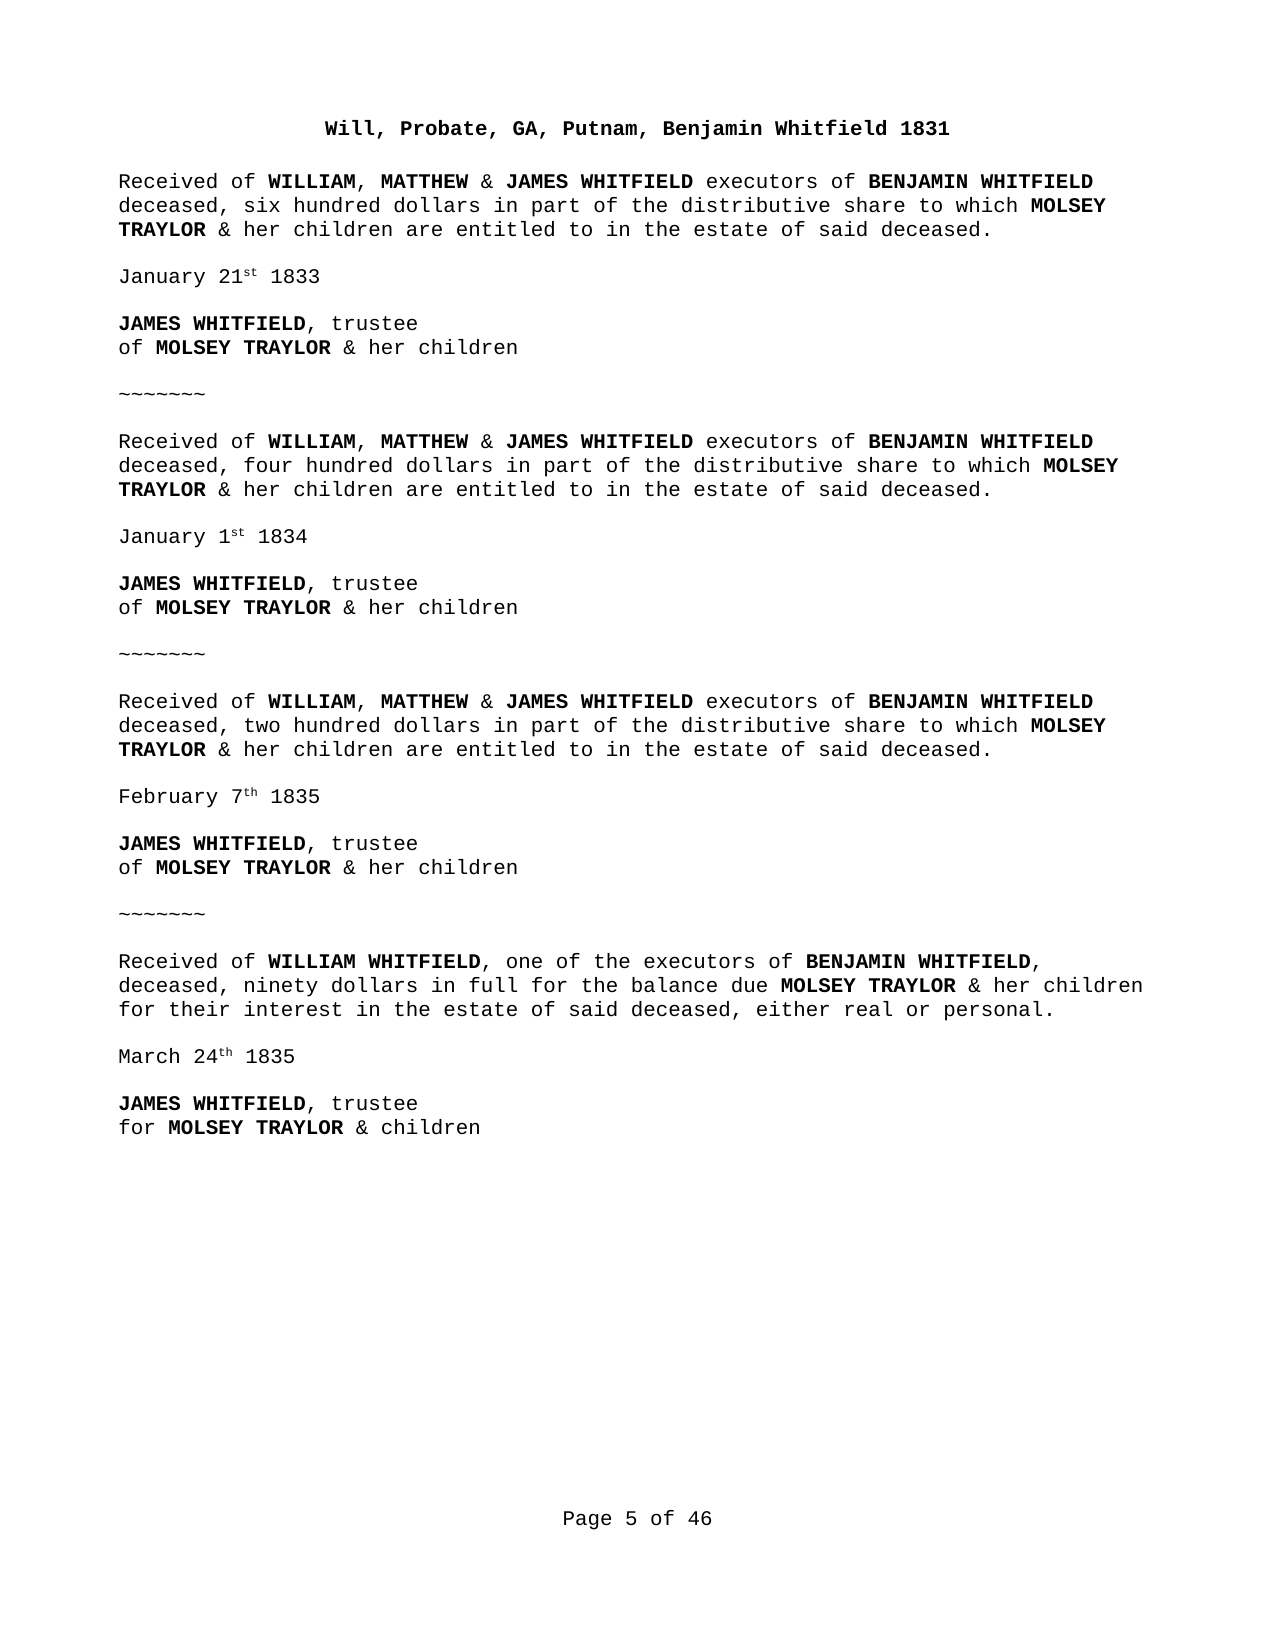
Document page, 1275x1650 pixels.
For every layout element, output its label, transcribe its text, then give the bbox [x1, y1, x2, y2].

text of Molsey Traylor & her children [118, 337, 1157, 360]
text ~~~~~~~ [118, 644, 1157, 668]
text January 1st 1834 [118, 526, 1157, 549]
text James Whitfield, trustee [118, 573, 1157, 597]
text of Molsey Traylor & her children [118, 857, 1157, 881]
text James Whitfield, trustee [118, 313, 1157, 337]
text Received of William Whitfield, one of the executors of Benjamin Whitfield, deceased, ninety dollars in full for the balance due Molsey Traylor & her children for their interest in the estate of said deceased, either real or personal. [118, 952, 1157, 1022]
text James Whitfield, trustee [118, 833, 1157, 857]
text Received of William, matthew & James whitfield executors of Benjamin Whitfield deceased, two hundred dollars in part of the distributive share to which Molsey Traylor & her children are entitled to in the estate of said deceased. [118, 691, 1157, 762]
text February 7th 1835 [118, 786, 1157, 810]
text ~~~~~~~ [118, 384, 1157, 408]
text James Whitfield, trustee [118, 1093, 1157, 1117]
text for Molsey Traylor & children [118, 1117, 1157, 1141]
text January 21st 1833 [118, 266, 1157, 289]
text ~~~~~~~ [118, 904, 1157, 928]
text Received of William, matthew & James whitfield executors of Benjamin Whitfield deceased, six hundred dollars in part of the distributive share to which Molsey Traylor & her children are entitled to in the estate of said deceased. [118, 171, 1157, 242]
text Received of William, matthew & James whitfield executors of Benjamin Whitfield deceased, four hundred dollars in part of the distributive share to which Molsey Traylor & her children are entitled to in the estate of said deceased. [118, 431, 1157, 502]
text March 24th 1835 [118, 1046, 1157, 1070]
text of Molsey Traylor & her children [118, 597, 1157, 621]
